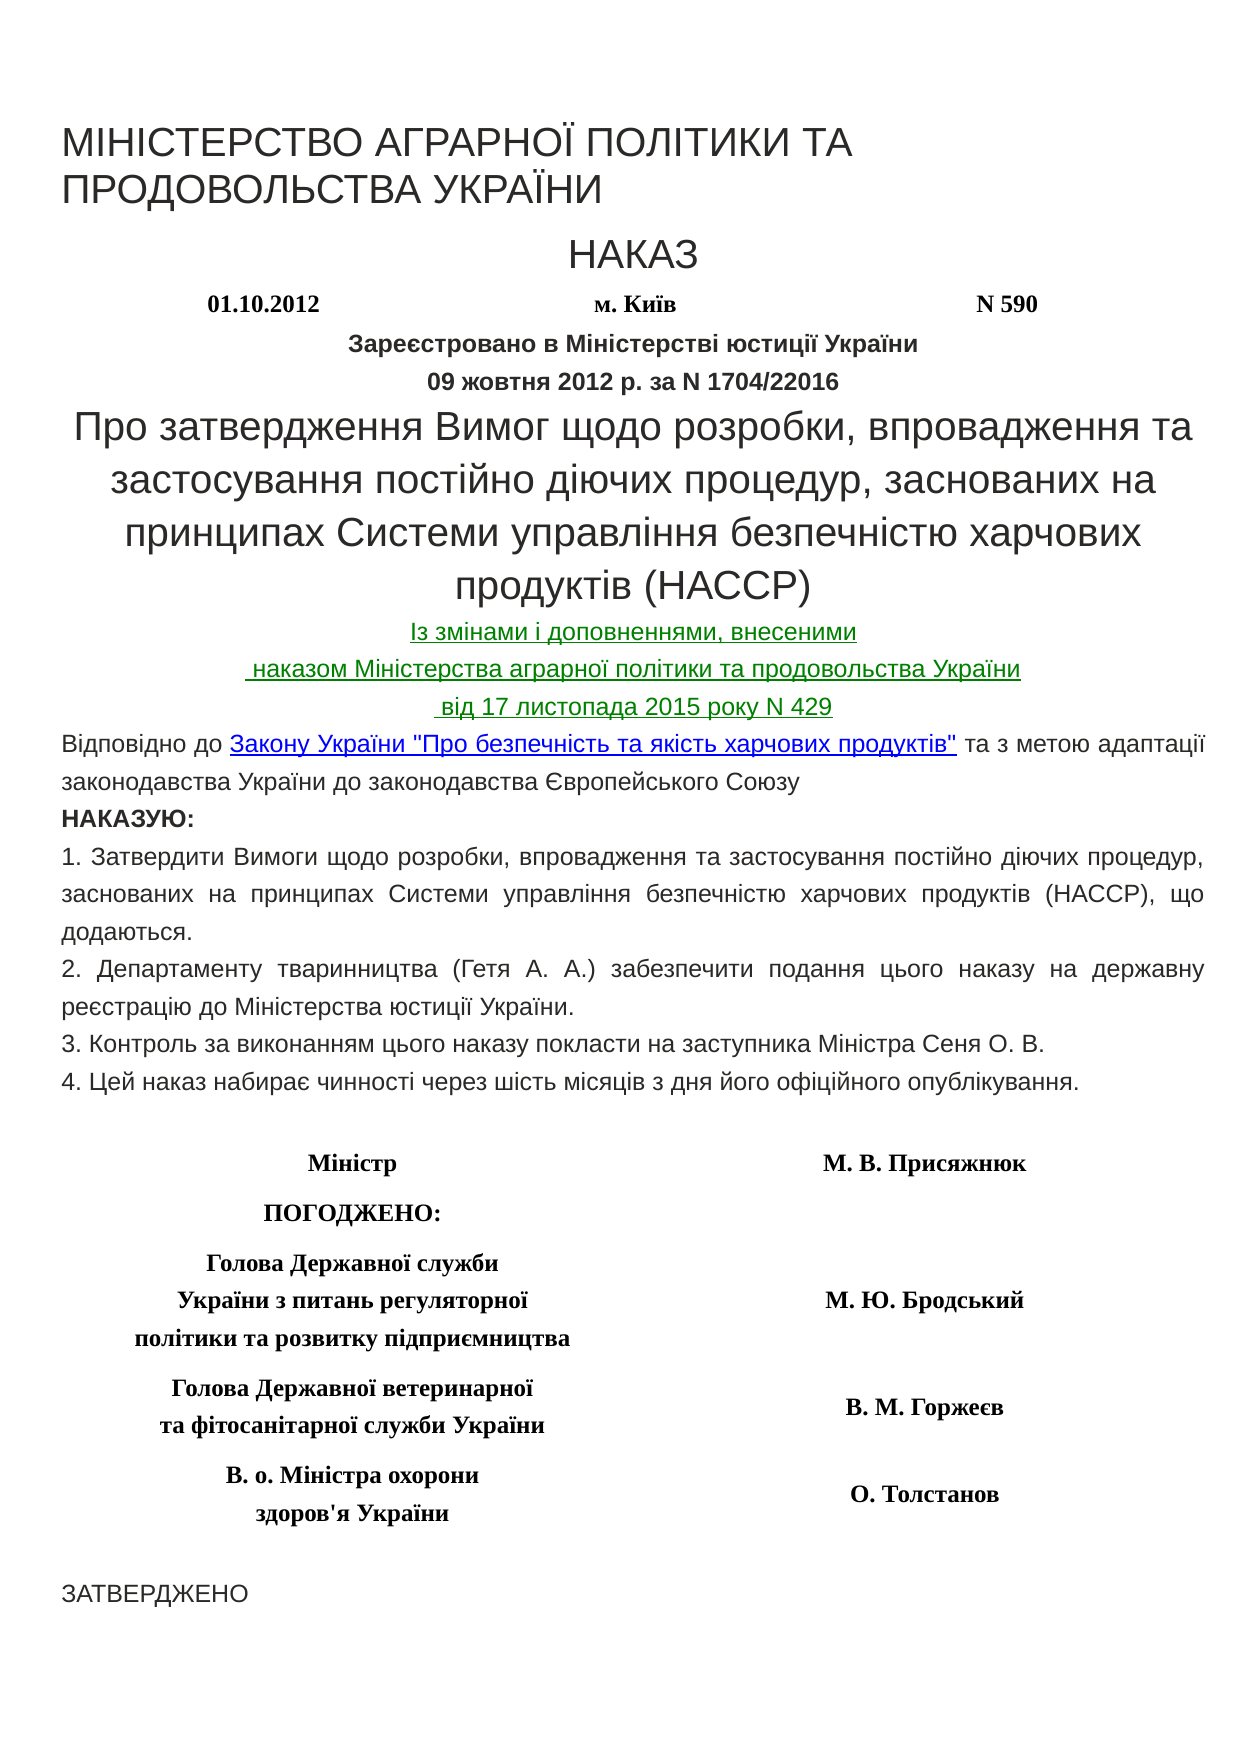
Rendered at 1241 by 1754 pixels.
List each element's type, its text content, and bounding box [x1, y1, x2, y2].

text 2. Департаменту тваринництва (Гетя А. А.) забезпечити подання цього наказу на державну реєстрацію до Міністерства юстиції України. [61, 946, 1206, 1021]
table_cell М. Ю. Бродський [639, 1233, 1211, 1358]
table_header Міністр [66, 1133, 638, 1183]
text Відповідно до Закону України "Про безпечність та якість харчових продуктів" та з метою адаптації законодавства України до законодавства Європейського Союзу [61, 721, 1206, 796]
text 1. Затвердити Вимоги щодо розробки, впровадження та застосування постійно діючих процедур, заснованих на принципах Системи управління безпечністю харчових продуктів (НАССР), що додаються. [61, 833, 1206, 946]
table_cell В. о. Міністра охорони здоров'я України [66, 1446, 638, 1533]
subtitle НАКАЗ [61, 224, 1206, 277]
table_header N 590 [807, 277, 1207, 321]
text ЗАТВЕРДЖЕНО [61, 1571, 1206, 1608]
text 4. Цей наказ набирає чинності через шість місяців з дня його офіційного опублікування. [61, 1058, 1206, 1096]
subtitle Про затвердження Вимог щодо розробки, впровадження та застосування постійно діючих процедур, заснованих на принципах Системи управління безпечністю харчових продуктів (НАССР) [61, 396, 1206, 608]
table_header М. В. Присяжнюк [639, 1133, 1211, 1183]
table_cell О. Толстанов [639, 1446, 1211, 1533]
text Зареєстровано в Міністерстві юстиції України 09 жовтня 2012 р. за N 1704/22016 [61, 321, 1206, 396]
table_header м. Київ [464, 277, 807, 321]
table_cell Голова Державної служби України з питань регуляторної політики та розвитку підприємництва [66, 1233, 638, 1358]
table_cell [639, 1183, 1211, 1233]
table_cell ПОГОДЖЕНО: [66, 1183, 638, 1233]
table_header 01.10.2012 [63, 277, 463, 321]
table_cell Голова Державної ветеринарної та фітосанітарної служби України [66, 1358, 638, 1446]
text Із змінами і доповненнями, внесеними наказом Міністерства аграрної політики та продовольства України від 17 листопада 2015 року N 429 [61, 608, 1206, 721]
subtitle МІНІСТЕРСТВО АГРАРНОЇ ПОЛІТИКИ ТА ПРОДОВОЛЬСТВА УКРАЇНИ [61, 118, 1206, 212]
table_cell В. М. Горжеєв [639, 1358, 1211, 1446]
text НАКАЗУЮ: [61, 796, 1206, 833]
text 3. Контроль за виконанням цього наказу покласти на заступника Міністра Сеня О. В. [61, 1021, 1206, 1058]
